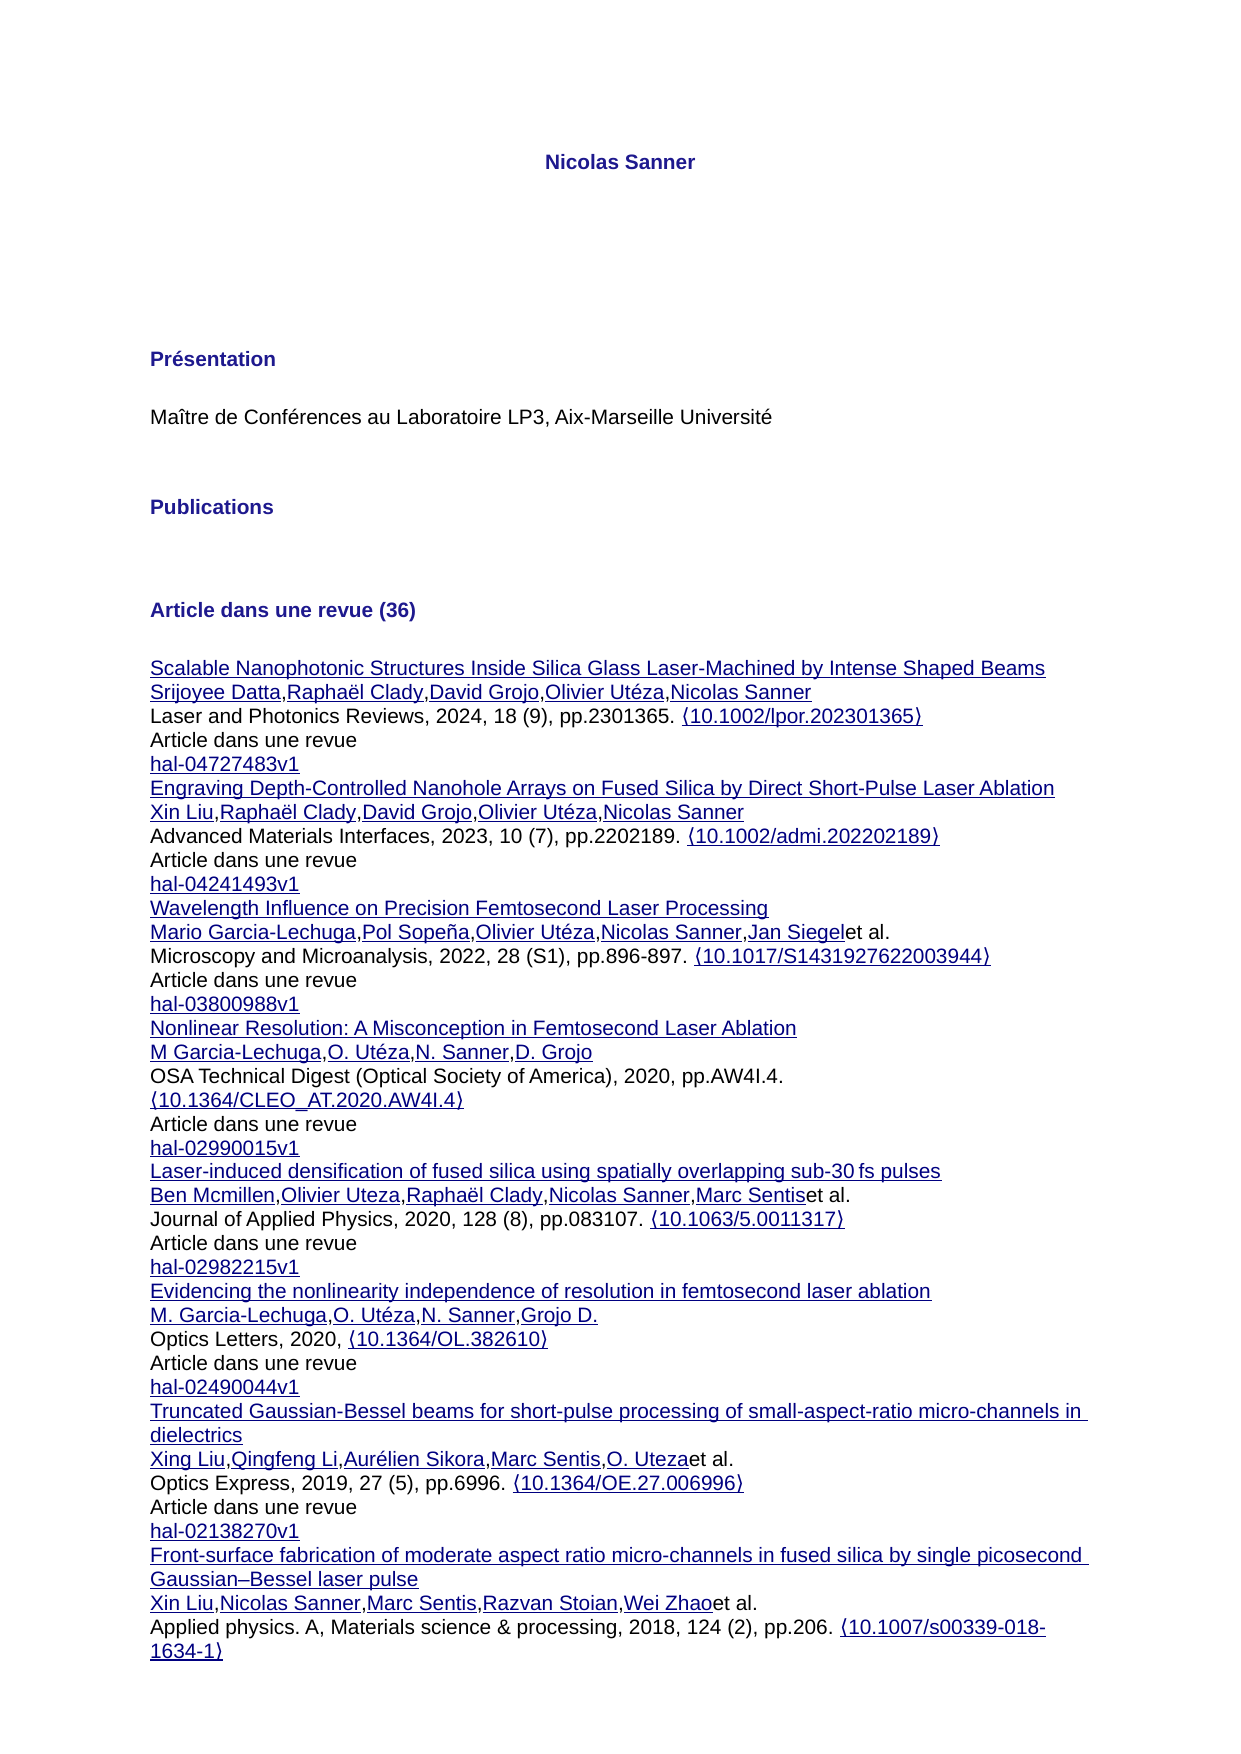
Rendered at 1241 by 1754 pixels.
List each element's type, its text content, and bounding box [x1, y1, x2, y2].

table_cell Laser-induced densification of fused silica using spatially overlapping sub-30 fs pulses Ben Mcmillen,Olivier Uteza,Raphaël Clady,Nicolas Sanner,Marc Sentiset al. Journal of Applied Physics, 2020, 128 (8), pp.083107. ⟨10.1063/5.0011317⟩ Article dans une revue hal-02982215v1 [150, 1159, 1090, 1279]
table_cell Nonlinear Resolution: A Misconception in Femtosecond Laser Ablation M Garcia-Lechuga,O. Utéza,N. Sanner,D. Grojo OSA Technical Digest (Optical Society of America), 2020, pp.AW4I.4. ⟨10.1364/CLEO_AT.2020.AW4I.4⟩ Article dans une revue hal-02990015v1 [150, 1016, 1090, 1159]
table_header Scalable Nanophotonic Structures Inside Silica Glass Laser‐Machined by Intense Shaped Beams Srijoyee Datta,Raphaël Clady,David Grojo,Olivier Utéza,Nicolas Sanner Laser and Photonics Reviews, 2024, 18 (9), pp.2301365. ⟨10.1002/lpor.202301365⟩ Article dans une revue hal-04727483v1 [150, 656, 1090, 776]
text Maître de Conférences au Laboratoire LP3, Aix-Marseille Université [150, 405, 1090, 429]
subtitle Présentation [150, 347, 1090, 371]
table_cell Front-surface fabrication of moderate aspect ratio micro-channels in fused silica by single picosecond Gaussian–Bessel laser pulse Xin Liu,Nicolas Sanner,Marc Sentis,Razvan Stoian,Wei Zhaoet al. Applied physics. A, Materials science & processing, 2018, 124 (2), pp.206. ⟨10.1007/s00339-018-1634-1⟩ [150, 1543, 1090, 1662]
table_cell Wavelength Influence on Precision Femtosecond Laser Processing Mario Garcia-Lechuga,Pol Sopeña,Olivier Utéza,Nicolas Sanner,Jan Siegelet al. Microscopy and Microanalysis, 2022, 28 (S1), pp.896-897. ⟨10.1017/S1431927622003944⟩ Article dans une revue hal-03800988v1 [150, 896, 1090, 1016]
table_cell Evidencing the nonlinearity independence of resolution in femtosecond laser ablation M. Garcia-Lechuga,O. Utéza,N. Sanner,Grojo D. Optics Letters, 2020, ⟨10.1364/OL.382610⟩ Article dans une revue hal-02490044v1 [150, 1279, 1090, 1399]
table_cell Engraving Depth‐Controlled Nanohole Arrays on Fused Silica by Direct Short‐Pulse Laser Ablation Xin Liu,Raphaël Clady,David Grojo,Olivier Utéza,Nicolas Sanner Advanced Materials Interfaces, 2023, 10 (7), pp.2202189. ⟨10.1002/admi.202202189⟩ Article dans une revue hal-04241493v1 [150, 776, 1090, 896]
subtitle Publications [150, 495, 1090, 519]
subtitle Nicolas Sanner [150, 150, 1090, 174]
subtitle Article dans une revue (36) [150, 598, 1090, 622]
table_cell Truncated Gaussian-Bessel beams for short-pulse processing of small-aspect-ratio micro-channels in dielectrics Xing Liu,Qingfeng Li,Aurélien Sikora,Marc Sentis,O. Utezaet al. Optics Express, 2019, 27 (5), pp.6996. ⟨10.1364/OE.27.006996⟩ Article dans une revue hal-02138270v1 [150, 1399, 1090, 1543]
